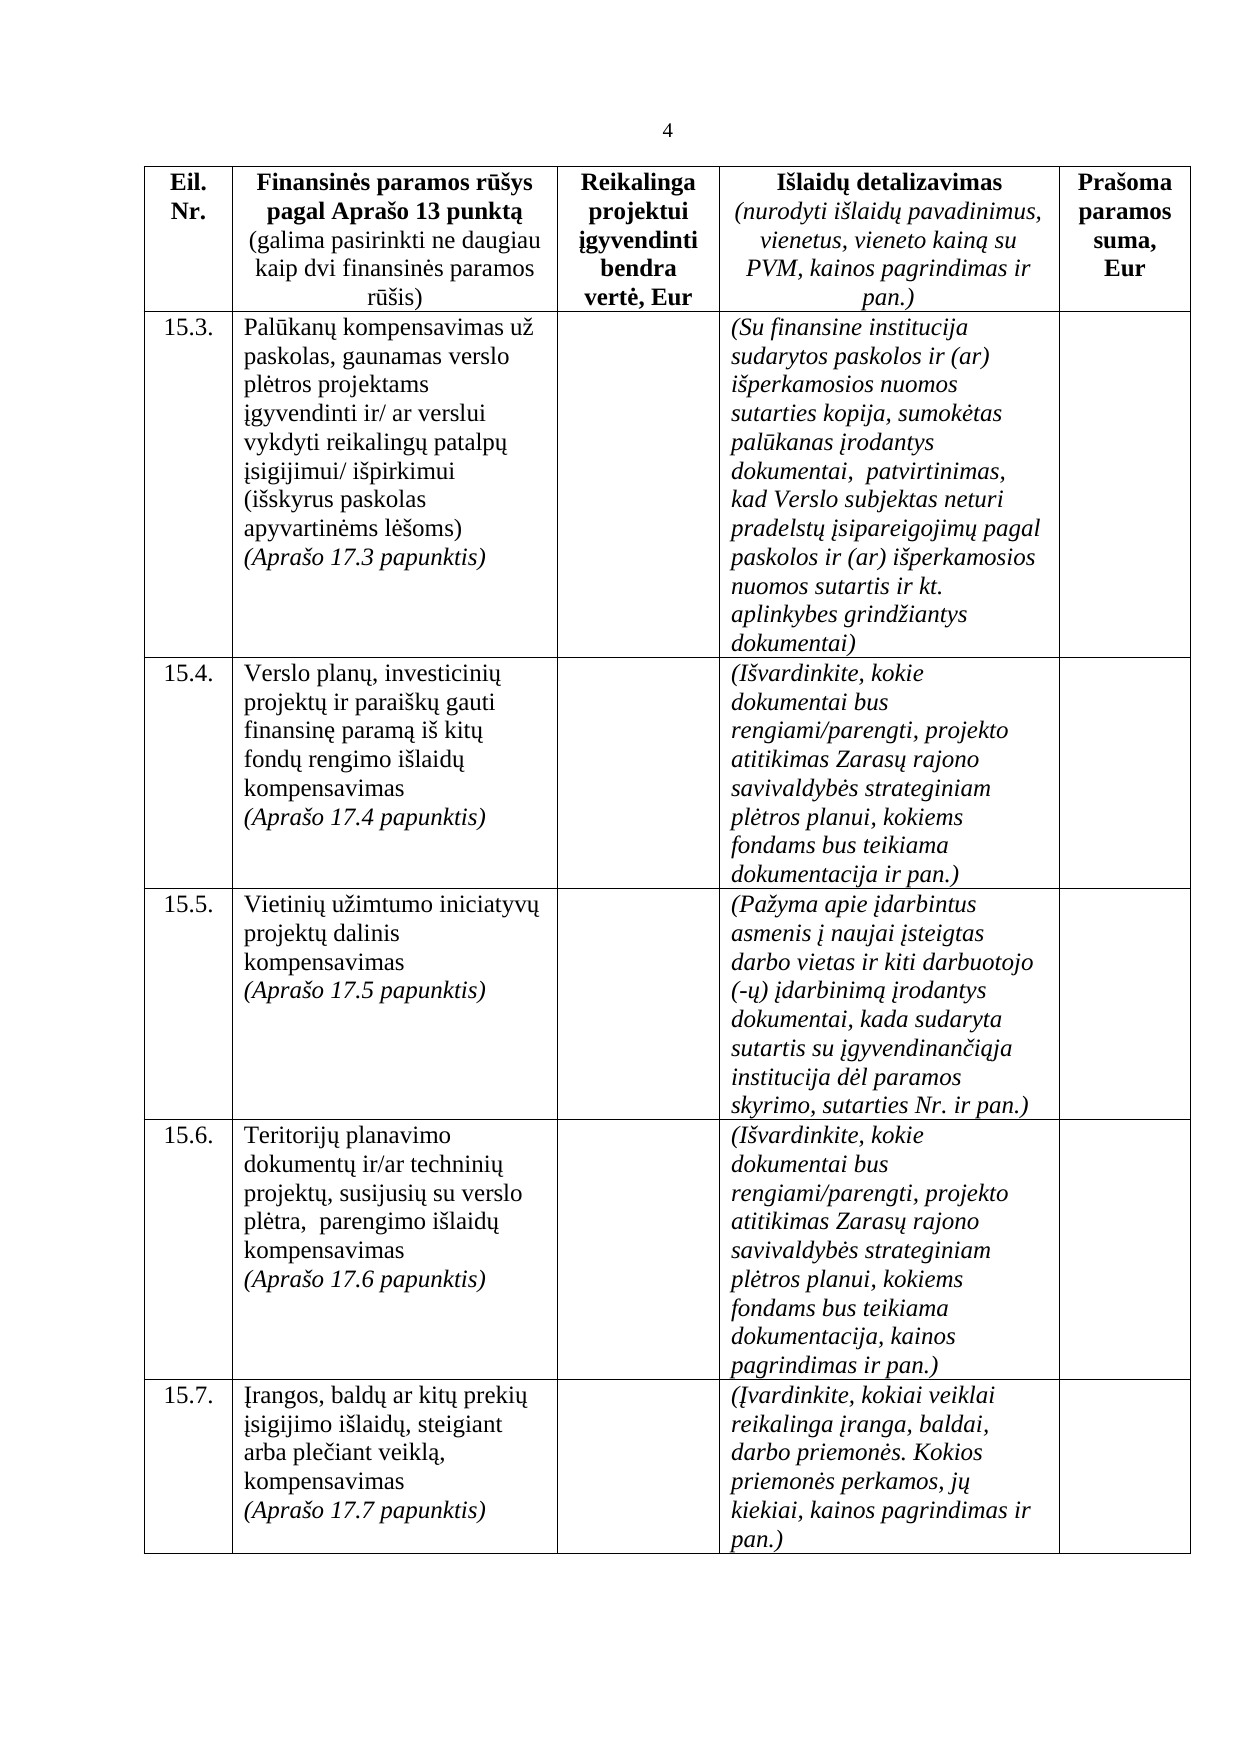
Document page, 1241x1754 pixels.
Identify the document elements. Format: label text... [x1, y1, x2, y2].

table_cell Verslo planų, investicinių projektų ir paraiškų gauti finansinę paramą iš kitų fondų rengimo išlaidų kompensavimas (Aprašo 17.4 papunktis) [233, 658, 557, 888]
table_cell Palūkanų kompensavimas už paskolas, gaunamas verslo plėtros projektams įgyvendinti ir/ ar verslui vykdyti reikalingų patalpų įsigijimui/ išpirkimui (išskyrus paskolas apyvartinėms lėšoms) (Aprašo 17.3 papunktis) [233, 312, 557, 657]
table_cell Teritorijų planavimo dokumentų ir/ar techninių projektų, susijusių su verslo plėtra, parengimo išlaidų kompensavimas (Aprašo 17.6 papunktis) [233, 1120, 557, 1379]
table_cell [1060, 889, 1190, 1119]
table_cell [1060, 1120, 1190, 1379]
table_cell [558, 312, 719, 657]
table_cell 15.7. [145, 1380, 232, 1552]
table_cell 15.6. [145, 1120, 232, 1379]
table_cell (Išvardinkite, kokie dokumentai bus rengiami/parengti, projekto atitikimas Zarasų rajono savivaldybės strateginiam plėtros planui, kokiems fondams bus teikiama dokumentacija, kainos pagrindimas ir pan.) [720, 1120, 1059, 1379]
table_cell Vietinių užimtumo iniciatyvų projektų dalinis kompensavimas (Aprašo 17.5 papunktis) [233, 889, 557, 1119]
table_cell (Su finansine institucija sudarytos paskolos ir (ar) išperkamosios nuomos sutarties kopija, sumokėtas palūkanas įrodantys dokumentai, patvirtinimas, kad Verslo subjektas neturi pradelstų įsipareigojimų pagal paskolos ir (ar) išperkamosios nuomos sutartis ir kt. aplinkybes grindžiantys dokumentai) [720, 312, 1059, 657]
table_cell (Išvardinkite, kokie dokumentai bus rengiami/parengti, projekto atitikimas Zarasų rajono savivaldybės strateginiam plėtros planui, kokiems fondams bus teikiama dokumentacija ir pan.) [720, 658, 1059, 888]
table_header Reikalinga projektui įgyvendinti bendra vertė, Eur [558, 167, 719, 311]
table_cell [558, 889, 719, 1119]
table_header Prašoma paramos suma, Eur [1060, 167, 1190, 311]
table_header Išlaidų detalizavimas (nurodyti išlaidų pavadinimus, vienetus, vieneto kainą su PVM, kainos pagrindimas ir pan.) [720, 167, 1059, 311]
table_header Finansinės paramos rūšys pagal Aprašo 13 punktą (galima pasirinkti ne daugiau kaip dvi finansinės paramos rūšis) [233, 167, 557, 311]
table_cell [1060, 1380, 1190, 1552]
table_cell Įrangos, baldų ar kitų prekių įsigijimo išlaidų, steigiant arba plečiant veiklą, kompensavimas (Aprašo 17.7 papunktis) [233, 1380, 557, 1552]
table_cell [558, 1120, 719, 1379]
table_cell [558, 658, 719, 888]
table_cell [1060, 312, 1190, 657]
table_cell (Pažyma apie įdarbintus asmenis į naujai įsteigtas darbo vietas ir kiti darbuotojo (-ų) įdarbinimą įrodantys dokumentai, kada sudaryta sutartis su įgyvendinančiąja institucija dėl paramos skyrimo, sutarties Nr. ir pan.) [720, 889, 1059, 1119]
table_cell [1060, 658, 1190, 888]
table_cell 15.5. [145, 889, 232, 1119]
table_cell (Įvardinkite, kokiai veiklai reikalinga įranga, baldai, darbo priemonės. Kokios priemonės perkamos, jų kiekiai, kainos pagrindimas ir pan.) [720, 1380, 1059, 1552]
table_header Eil. Nr. [145, 167, 232, 311]
table_cell 15.3. [145, 312, 232, 657]
table_cell [558, 1380, 719, 1552]
table_cell 15.4. [145, 658, 232, 888]
